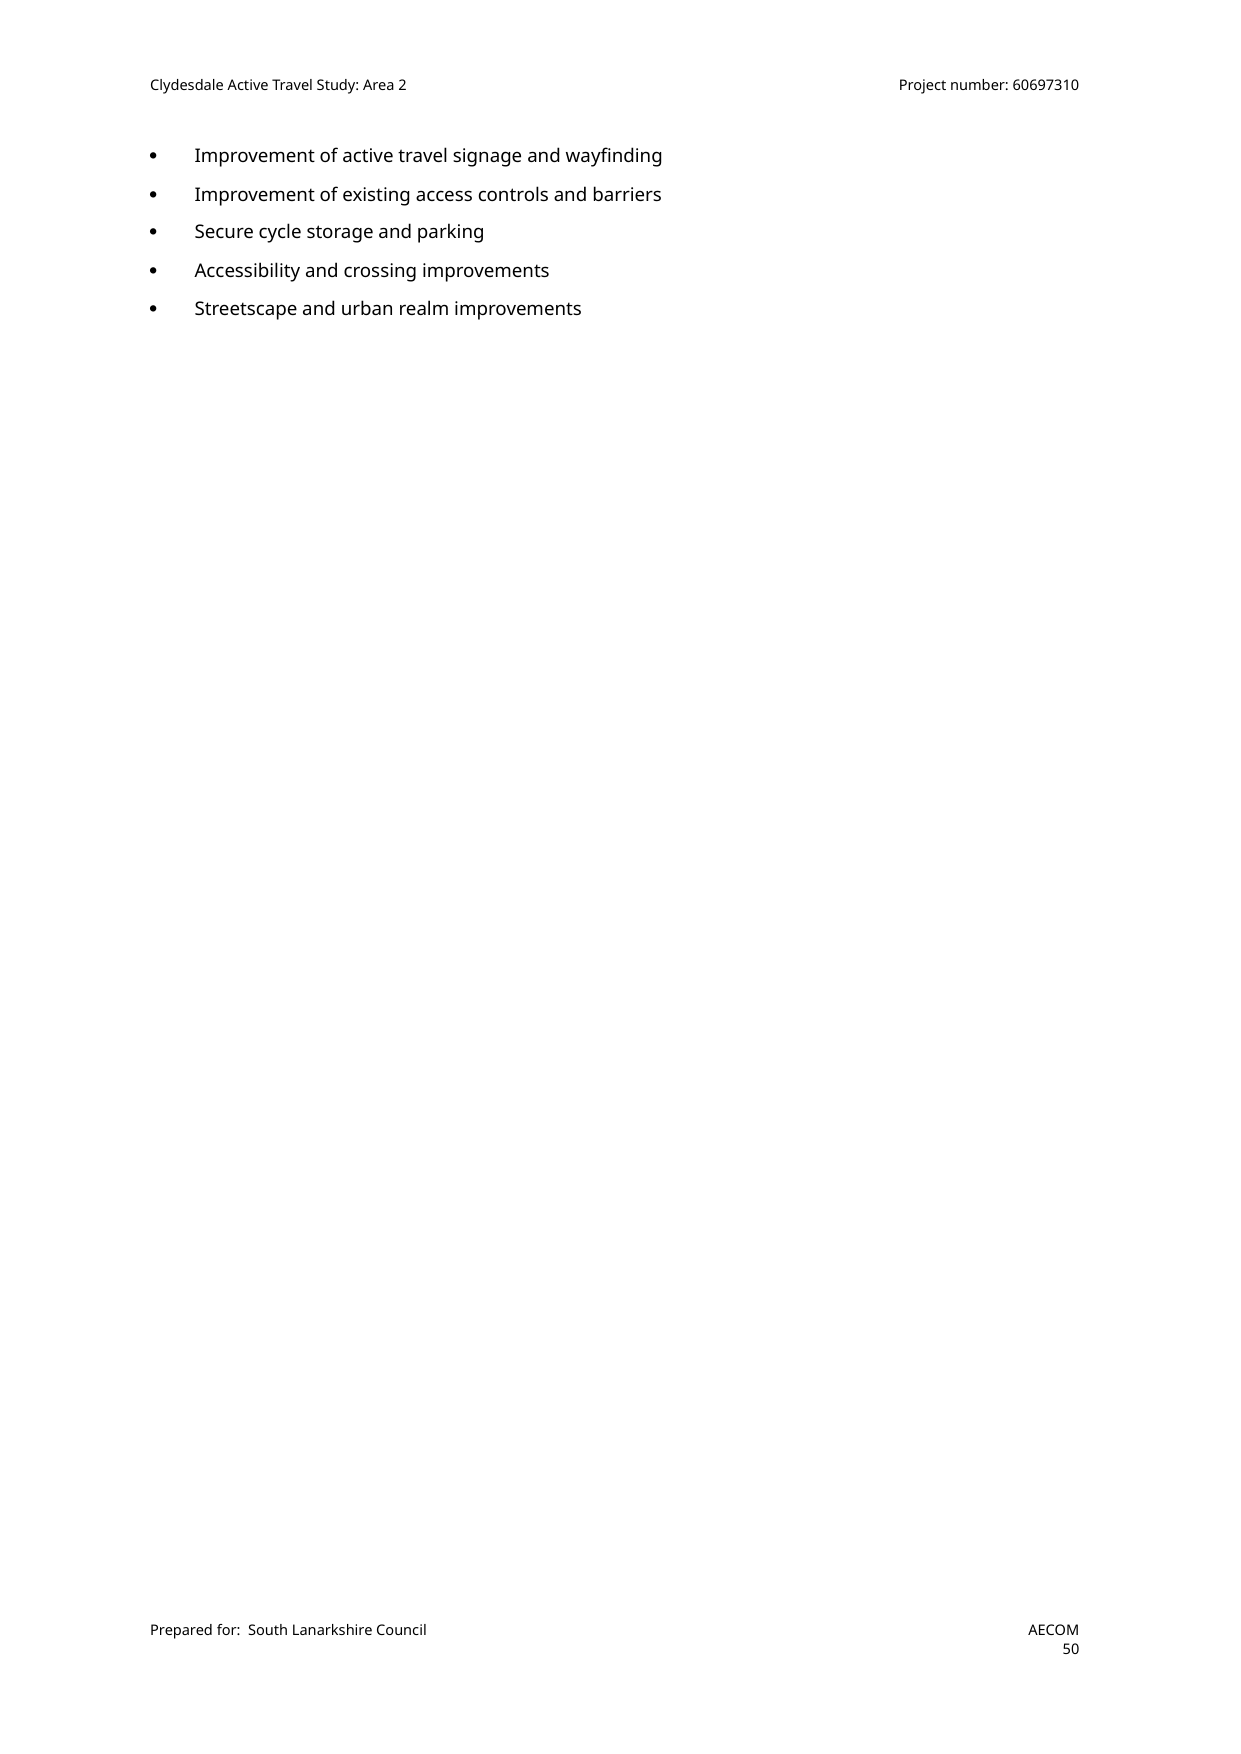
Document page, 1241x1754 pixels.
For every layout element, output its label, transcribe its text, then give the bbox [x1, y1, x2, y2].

list Accessibility and crossing improvements [150, 257, 1090, 282]
list Improvement of existing access controls and barriers [150, 181, 1090, 206]
list Improvement of active travel signage and wayfinding [150, 143, 1090, 168]
list Secure cycle storage and parking [150, 219, 1090, 244]
list Streetscape and urban realm improvements [150, 295, 1090, 320]
